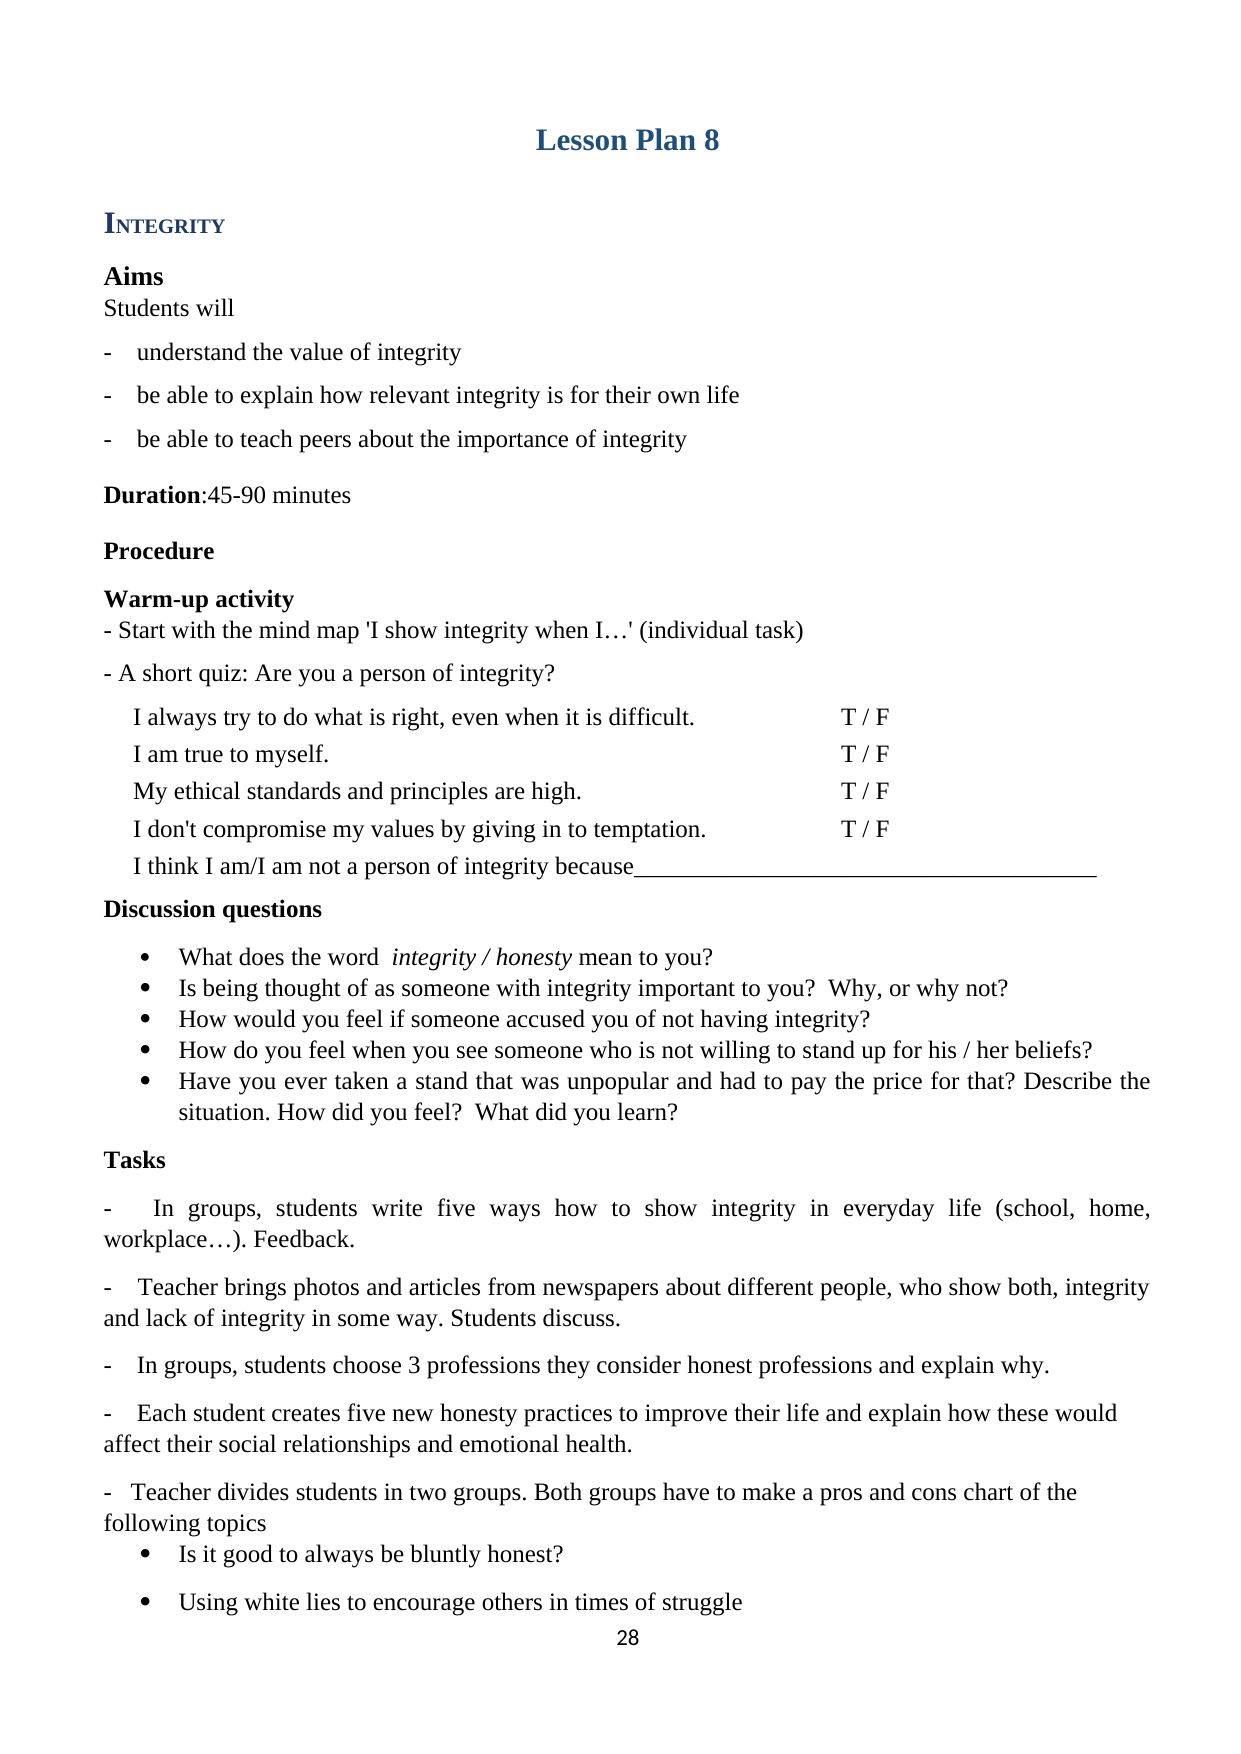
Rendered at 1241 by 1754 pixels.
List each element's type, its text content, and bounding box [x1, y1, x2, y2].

list What does the word integrity / honesty mean to you? [141, 942, 1152, 971]
text - understand the value of integrity [103, 337, 1152, 366]
list Is it good to always be bluntly honest? [141, 1539, 1152, 1568]
list How do you feel when you see someone who is not willing to stand up for his / her beliefs? [141, 1035, 1152, 1064]
text Procedure [103, 536, 1152, 565]
text - be able to explain how relevant integrity is for their own life [103, 380, 1152, 409]
text I always try to do what is right, even when it is difficult. T / F [133, 702, 1152, 731]
text - A short quiz: Are you a person of integrity? [103, 658, 1152, 687]
text Aims [103, 260, 1152, 291]
text Tasks [103, 1145, 1152, 1174]
text - Start with the mind map 'I show integrity when I…' (individual task) [103, 615, 1152, 643]
title Lesson Plan 8 [103, 122, 1152, 157]
text My ethical standards and principles are high. T / F [133, 776, 1152, 805]
text Integrity [103, 204, 1152, 240]
list How would you feel if someone accused you of not having integrity? [141, 1004, 1152, 1033]
text - In groups, students write five ways how to show integrity in everyday life (school, home, workplace…). Feedback. [103, 1193, 1152, 1253]
list Using white lies to encourage others in times of struggle [141, 1587, 1152, 1615]
text I am true to myself. T / F [133, 739, 1152, 768]
list Is being thought of as someone with integrity important to you? Why, or why not? [141, 973, 1152, 1002]
text Discussion questions [103, 894, 1152, 923]
text I don't compromise my values by giving in to temptation. T / F [133, 814, 1152, 842]
text - Teacher divides students in two groups. Both groups have to make a pros and cons chart of the following topics [103, 1477, 1152, 1537]
text - Each student creates five new honesty practices to improve their life and explain how these would affect their social relationships and emotional health. [103, 1398, 1152, 1458]
text I think I am/I am not a person of integrity because_____________________________________ [133, 851, 1152, 880]
text Warm-up activity [103, 584, 1152, 612]
list Have you ever taken a stand that was unpopular and had to pay the price for that? Describe the situation. How did you feel? What did you learn? [141, 1066, 1152, 1126]
text - be able to teach peers about the importance of integrity [103, 424, 1152, 453]
text - In groups, students choose 3 professions they consider honest professions and explain why. [103, 1350, 1152, 1379]
text Duration:45-90 minutes [103, 480, 1152, 509]
text - Teacher brings photos and articles from newspapers about different people, who show both, integrity and lack of integrity in some way. Students discuss. [103, 1272, 1152, 1331]
text Students will [103, 293, 1152, 322]
